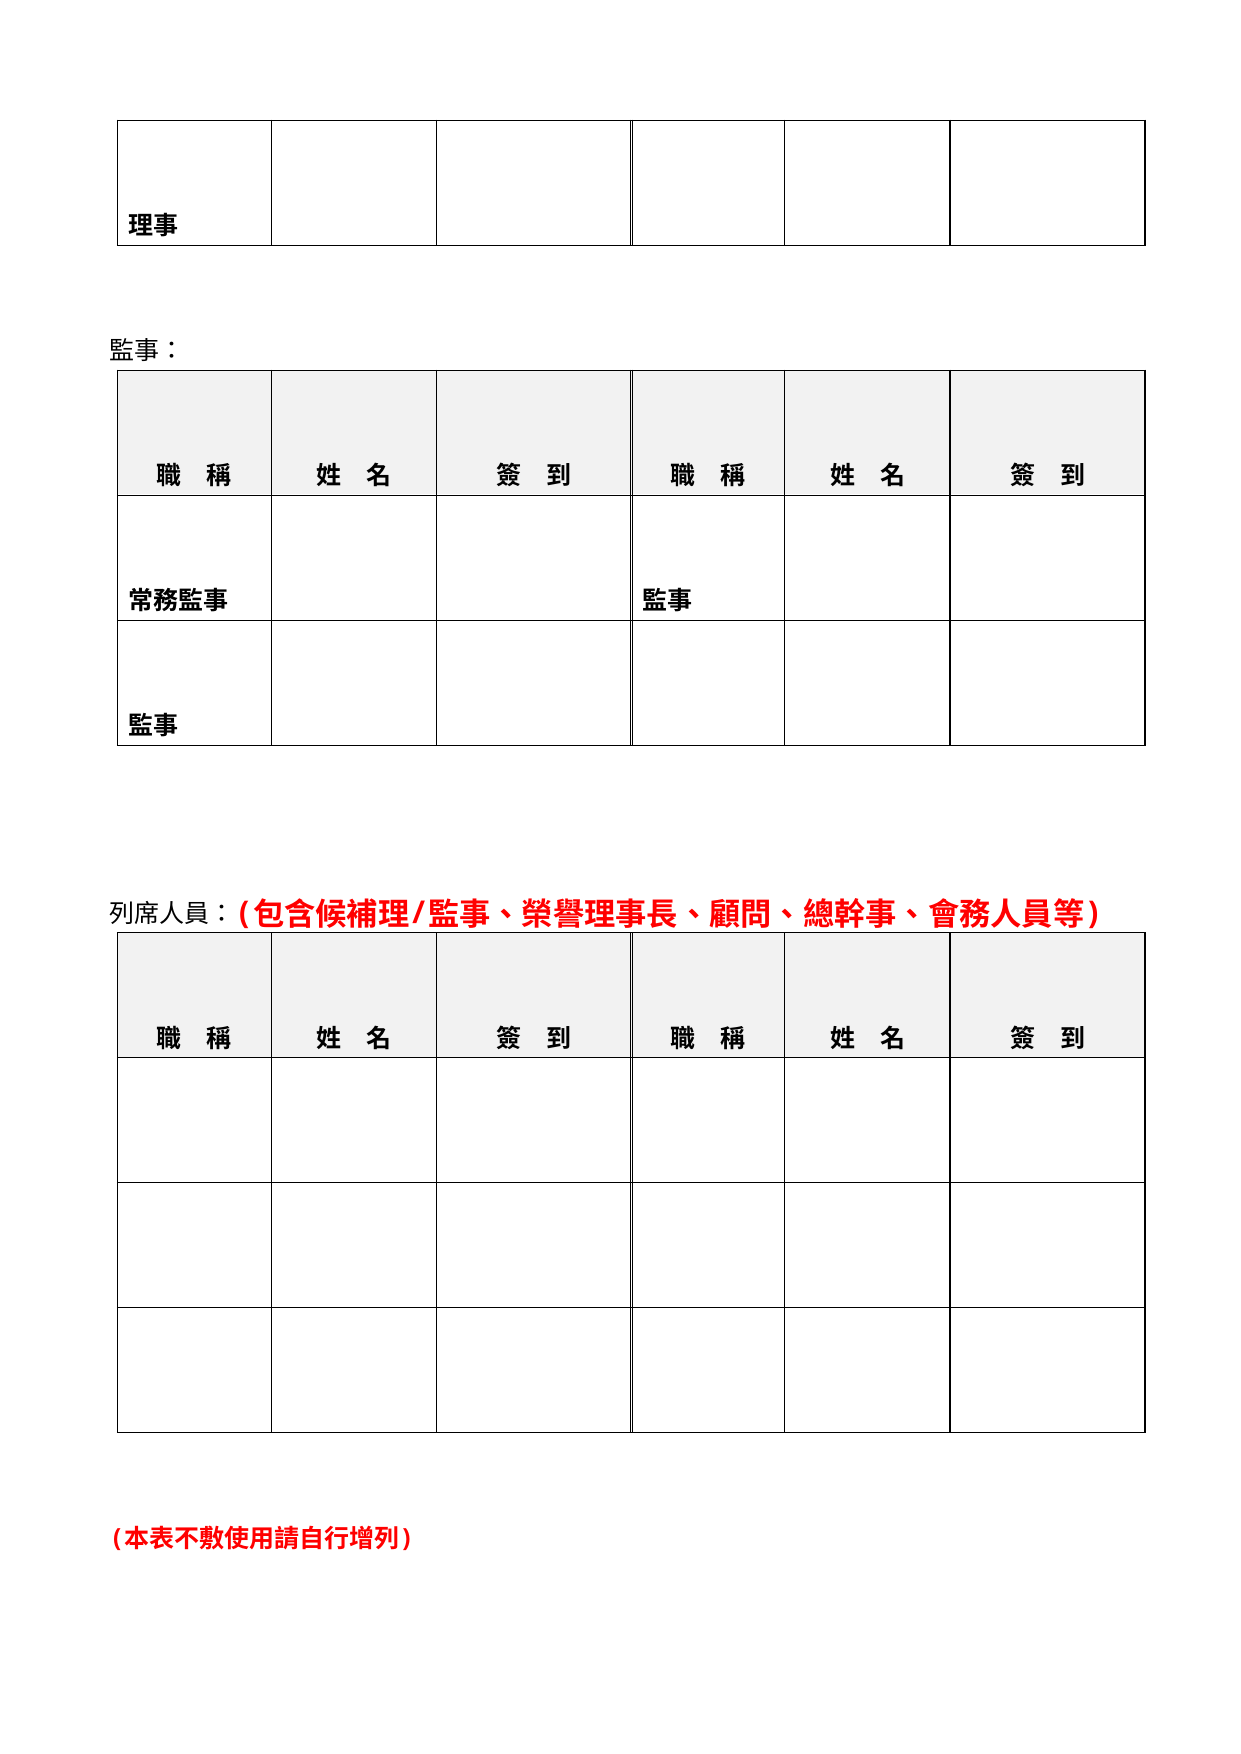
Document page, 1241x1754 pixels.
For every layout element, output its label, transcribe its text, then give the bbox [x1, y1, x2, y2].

table_cell [785, 1308, 949, 1432]
table_cell [118, 1058, 271, 1182]
table_cell [437, 1183, 630, 1307]
table_cell [785, 1058, 949, 1182]
table_cell [951, 1308, 1144, 1432]
table_header 職 稱 [118, 933, 271, 1057]
table_cell [951, 121, 1144, 244]
table_header 職 稱 [118, 371, 271, 494]
text 列席人員：(包含候補理/監事、榮譽理事長、顧問、總幹事、會務人員等) [109, 869, 1181, 932]
table_header 簽 到 [437, 933, 630, 1057]
table_cell [785, 121, 949, 244]
table_header 姓 名 [785, 933, 949, 1057]
table_header 姓 名 [272, 371, 436, 494]
table_cell 常務監事 [118, 496, 271, 619]
table_cell [951, 496, 1144, 619]
table_cell [951, 1183, 1144, 1307]
table_header 姓 名 [272, 933, 436, 1057]
table_cell 理事 [118, 121, 271, 244]
table_cell [437, 496, 630, 619]
table_header 簽 到 [951, 371, 1144, 494]
table_cell [633, 121, 784, 244]
text (本表不敷使用請自行增列) [109, 1494, 1181, 1557]
table_cell [437, 121, 630, 244]
table_header 姓 名 [785, 371, 949, 494]
table_cell [272, 1058, 436, 1182]
table_cell [633, 621, 784, 744]
table_cell [118, 1308, 271, 1432]
table_cell [272, 121, 436, 244]
table_cell [272, 621, 436, 744]
table_cell [272, 1183, 436, 1307]
table_cell [437, 621, 630, 744]
table_cell [437, 1308, 630, 1432]
table_header 簽 到 [951, 933, 1144, 1057]
text 監事： [109, 307, 1181, 369]
table_header 職 稱 [633, 933, 784, 1057]
table_cell [785, 496, 949, 619]
table_cell [633, 1058, 784, 1182]
table_cell [785, 621, 949, 744]
table_cell [437, 1058, 630, 1182]
table_cell [272, 496, 436, 619]
table_cell [633, 1308, 784, 1432]
table_cell [272, 1308, 436, 1432]
table_cell [951, 621, 1144, 744]
table_cell 監事 [118, 621, 271, 744]
table_cell [951, 1058, 1144, 1182]
table_cell 監事 [633, 496, 784, 619]
table_header 簽 到 [437, 371, 630, 494]
table_header 職 稱 [633, 371, 784, 494]
table_cell [633, 1183, 784, 1307]
table_cell [785, 1183, 949, 1307]
table_cell [118, 1183, 271, 1307]
